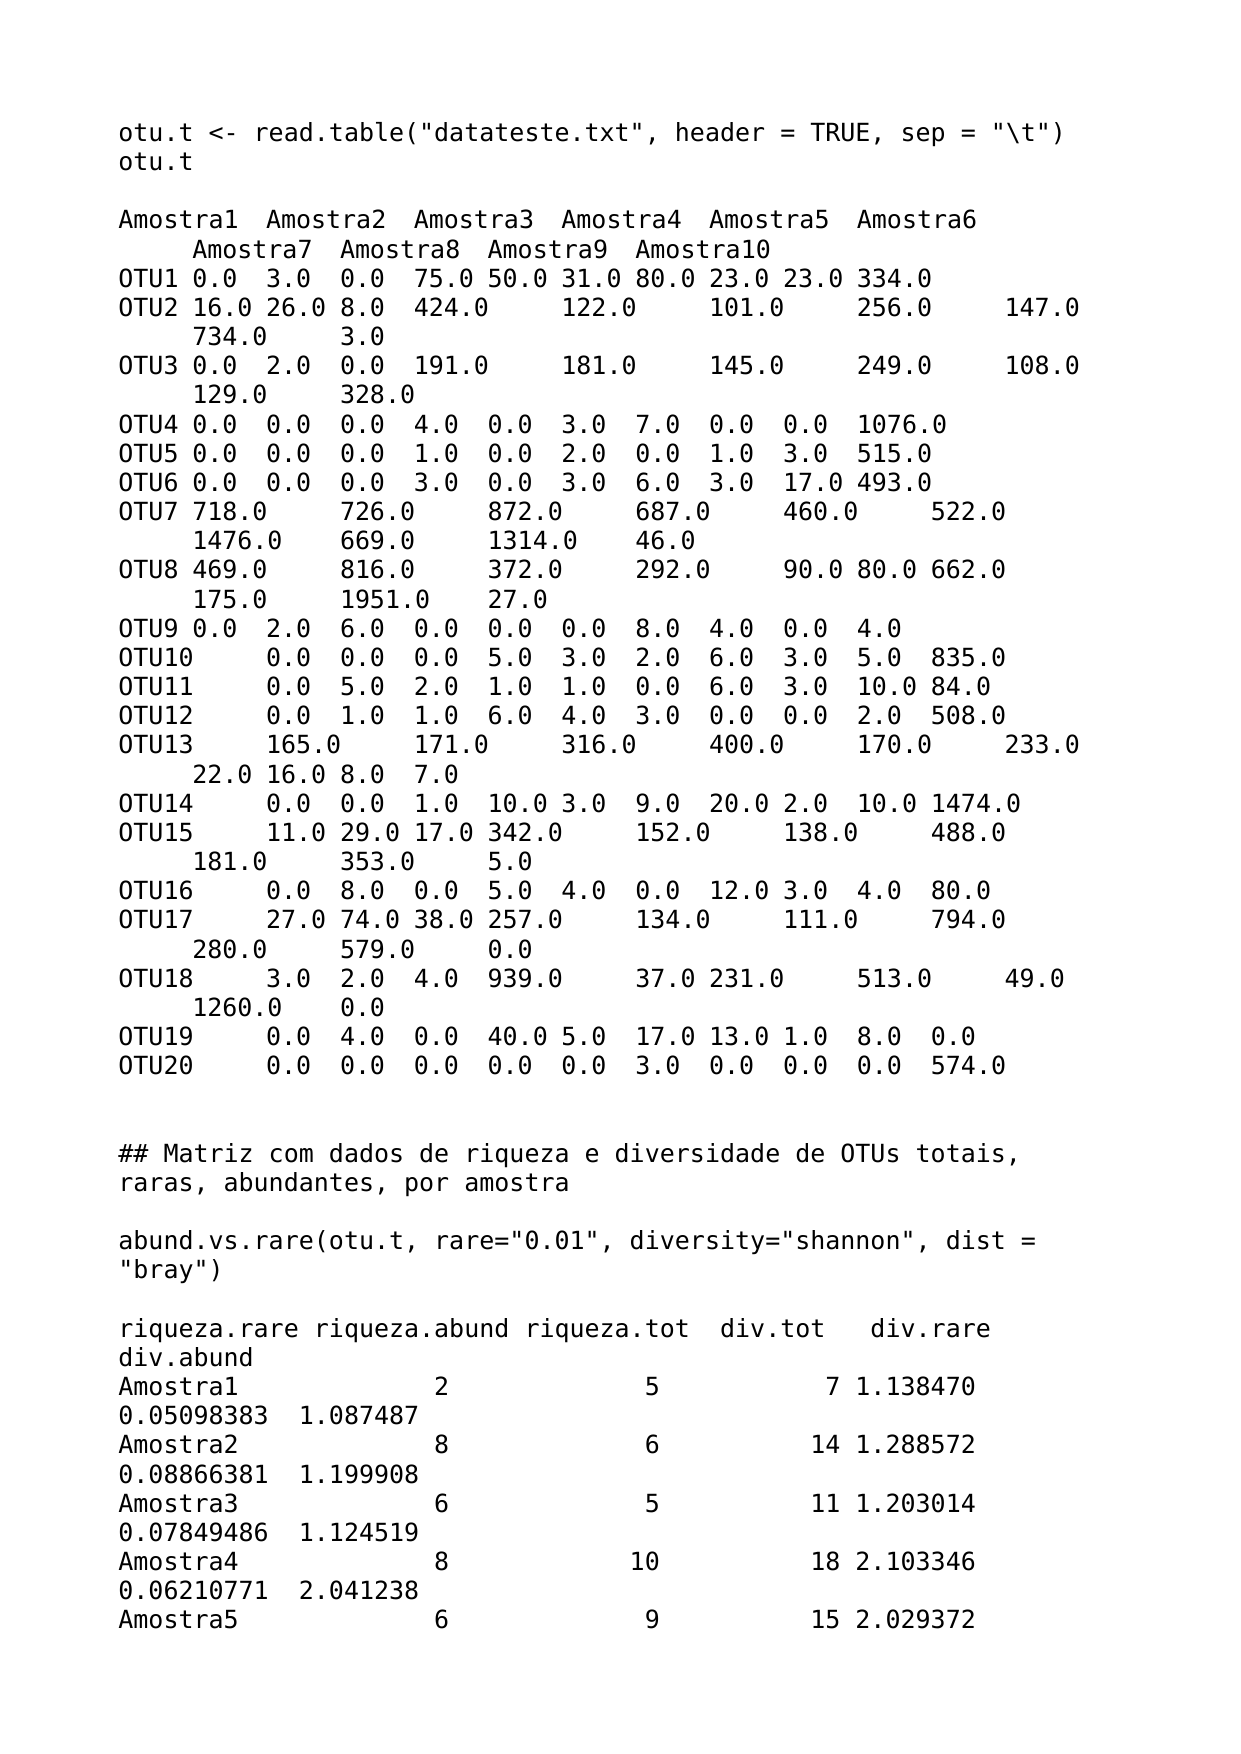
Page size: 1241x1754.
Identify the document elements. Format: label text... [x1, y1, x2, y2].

text otu.t <- read.table("datateste.txt", header = TRUE, sep = "\t") otu.t Amostra1 Amostra2 Amostra3 Amostra4 Amostra5 Amostra6 Amostra7 Amostra8 Amostra9 Amostra10 OTU1 0.0 3.0 0.0 75.0 50.0 31.0 80.0 23.0 23.0 334.0 OTU2 16.0 26.0 8.0 424.0 122.0 101.0 256.0 147.0 734.0 3.0 OTU3 0.0 2.0 0.0 191.0 181.0 145.0 249.0 108.0 129.0 328.0 OTU4 0.0 0.0 0.0 4.0 0.0 3.0 7.0 0.0 0.0 1076.0 OTU5 0.0 0.0 0.0 1.0 0.0 2.0 0.0 1.0 3.0 515.0 OTU6 0.0 0.0 0.0 3.0 0.0 3.0 6.0 3.0 17.0 493.0 OTU7 718.0 726.0 872.0 687.0 460.0 522.0 1476.0 669.0 1314.0 46.0 OTU8 469.0 816.0 372.0 292.0 90.0 80.0 662.0 175.0 1951.0 27.0 OTU9 0.0 2.0 6.0 0.0 0.0 0.0 8.0 4.0 0.0 4.0 OTU10 0.0 0.0 0.0 5.0 3.0 2.0 6.0 3.0 5.0 835.0 OTU11 0.0 5.0 2.0 1.0 1.0 0.0 6.0 3.0 10.0 84.0 OTU12 0.0 1.0 1.0 6.0 4.0 3.0 0.0 0.0 2.0 508.0 OTU13 165.0 171.0 316.0 400.0 170.0 233.0 22.0 16.0 8.0 7.0 OTU14 0.0 0.0 1.0 10.0 3.0 9.0 20.0 2.0 10.0 1474.0 OTU15 11.0 29.0 17.0 342.0 152.0 138.0 488.0 181.0 353.0 5.0 OTU16 0.0 8.0 0.0 5.0 4.0 0.0 12.0 3.0 4.0 80.0 OTU17 27.0 74.0 38.0 257.0 134.0 111.0 794.0 280.0 579.0 0.0 OTU18 3.0 2.0 4.0 939.0 37.0 231.0 513.0 49.0 1260.0 0.0 OTU19 0.0 4.0 0.0 40.0 5.0 17.0 13.0 1.0 8.0 0.0 OTU20 0.0 0.0 0.0 0.0 0.0 3.0 0.0 0.0 0.0 574.0 ## Matriz com dados de riqueza e diversidade de OTUs totais, raras, abundantes, por amostra abund.vs.rare(otu.t, rare="0.01", diversity="shannon", dist = "bray") riqueza.rare riqueza.abund riqueza.tot div.tot div.rare div.abund Amostra1 2 5 7 1.138470 0.05098383 1.087487 Amostra2 8 6 14 1.288572 0.08866381 1.199908 Amostra3 6 5 11 1.203014 0.07849486 1.124519 Amostra4 8 10 18 2.103346 0.06210771 2.041238 Amostra5 6 9 15 2.029372 [118, 118, 1122, 1635]
